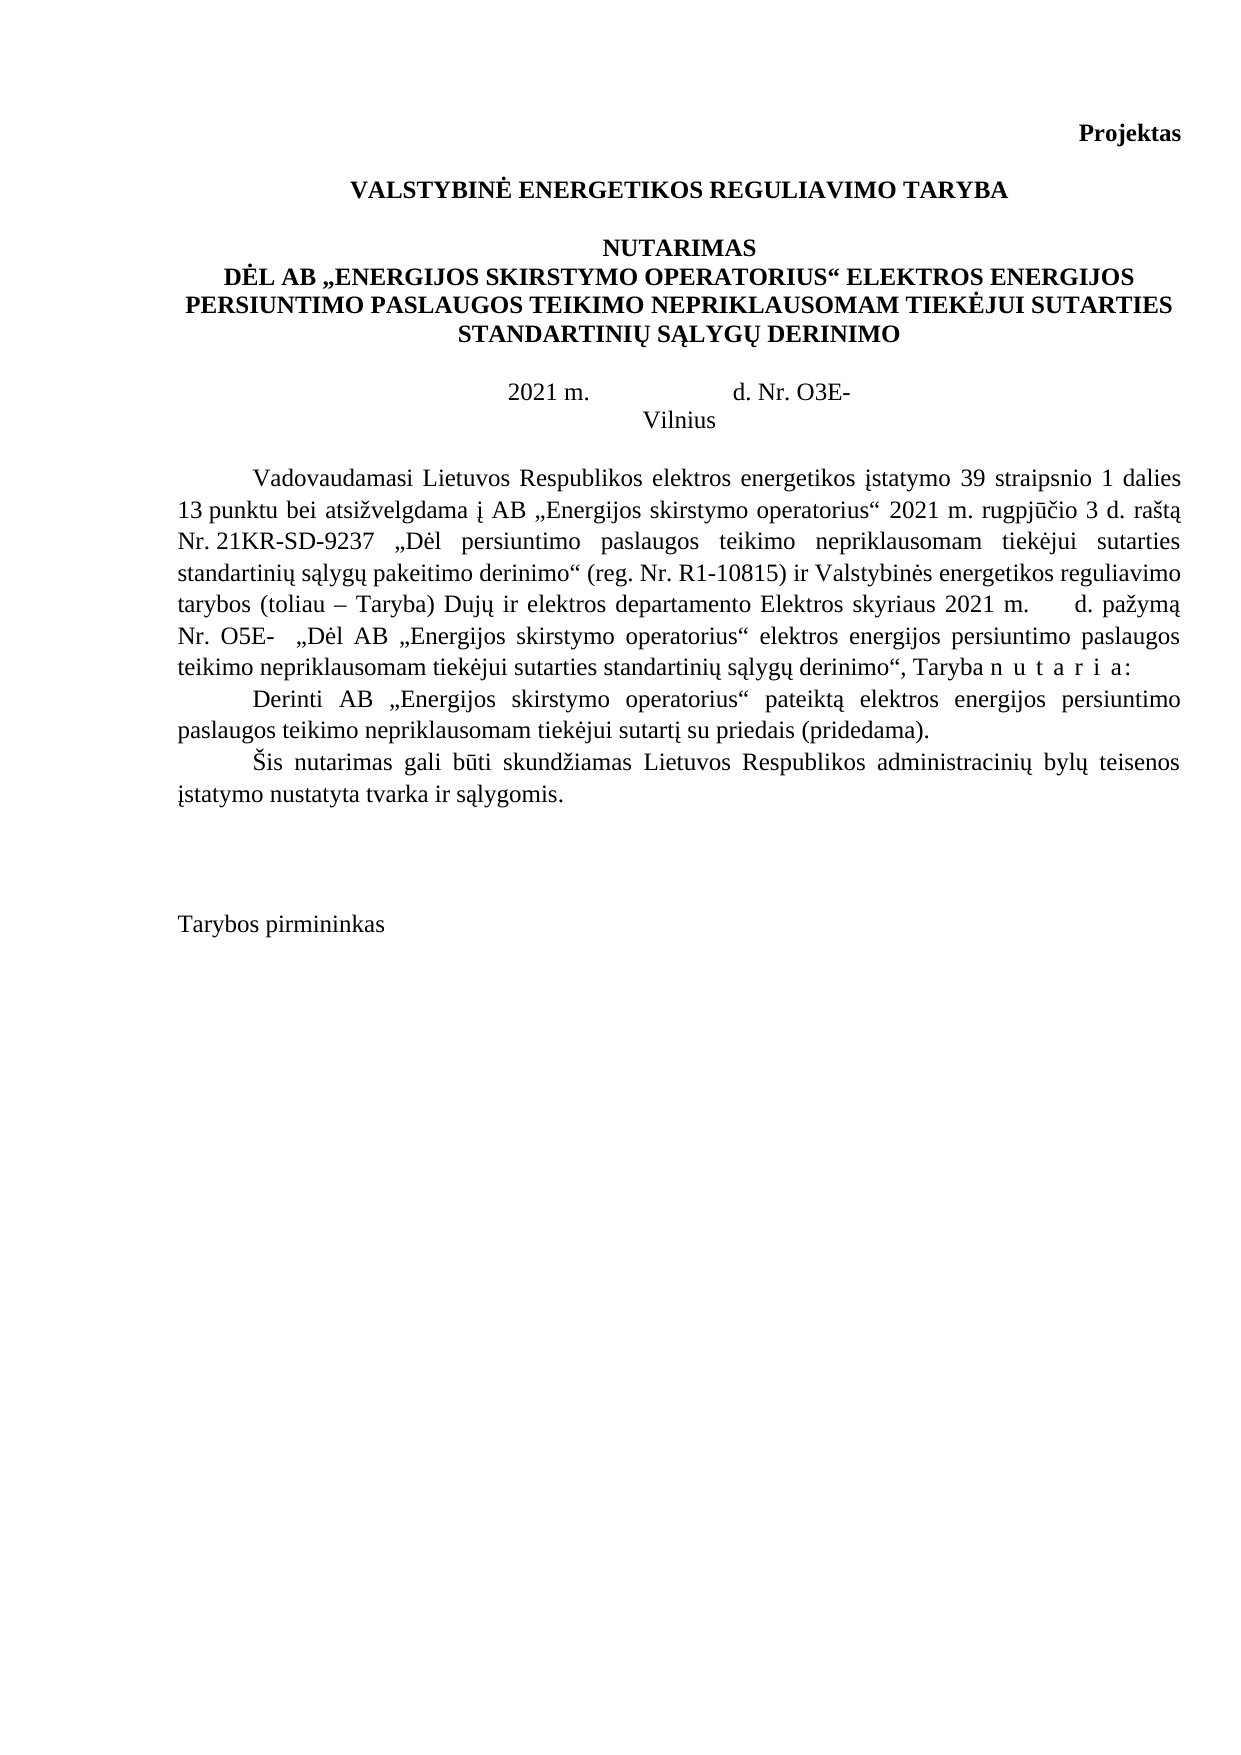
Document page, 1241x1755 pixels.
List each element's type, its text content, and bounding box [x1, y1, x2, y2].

text 2021 m. d. Nr. O3E- [177, 377, 1181, 406]
text Šis nutarimas gali būti skundžiamas Lietuvos Respublikos administracinių bylų teisenos įstatymo nustatyta tvarka ir sąlygomis. [177, 747, 1181, 807]
text Dėl AB „energijos skirstymo operatorius“ ELEKTROS ENERGIJOS PERSIUNTIMO PASLAUGOS TEIKIMO NEPRIKLAUSOMAM TIEKĖJUI SUTARTIES STANDARTINIŲ SĄLYGŲ DERINIMO [177, 262, 1181, 348]
text NUTARIMAS [177, 233, 1181, 262]
text Vilnius [177, 406, 1181, 434]
text Projektas [852, 118, 1181, 147]
text Derinti AB „Energijos skirstymo operatorius“ pateiktą elektros energijos persiuntimo paslaugos teikimo nepriklausomam tiekėjui sutartį su priedais (pridedama). [177, 684, 1181, 744]
text Tarybos pirmininkas [177, 909, 1181, 938]
text Vadovaudamasi Lietuvos Respublikos elektros energetikos įstatymo 39 straipsnio 1 dalies 13 punktu bei atsižvelgdama į AB „Energijos skirstymo operatorius“ 2021 m. rugpjūčio 3 d. raštą Nr. 21KR-SD-9237 „Dėl persiuntimo paslaugos teikimo nepriklausomam tiekėjui sutarties standartinių sąlygų pakeitimo derinimo“ (reg. Nr. R1-10815) ir Valstybinės energetikos reguliavimo tarybos (toliau – Taryba) Dujų ir elektros departamento Elektros skyriaus 2021 m. d. pažymą Nr. O5E- „Dėl AB „Energijos skirstymo operatorius“ elektros energijos persiuntimo paslaugos teikimo nepriklausomam tiekėjui sutarties standartinių sąlygų derinimo“, Taryba n u t a r i a: [177, 463, 1181, 681]
text VALSTYBINĖ ENERGETIKOS REGULIAVIMO TARYBA [177, 176, 1181, 204]
